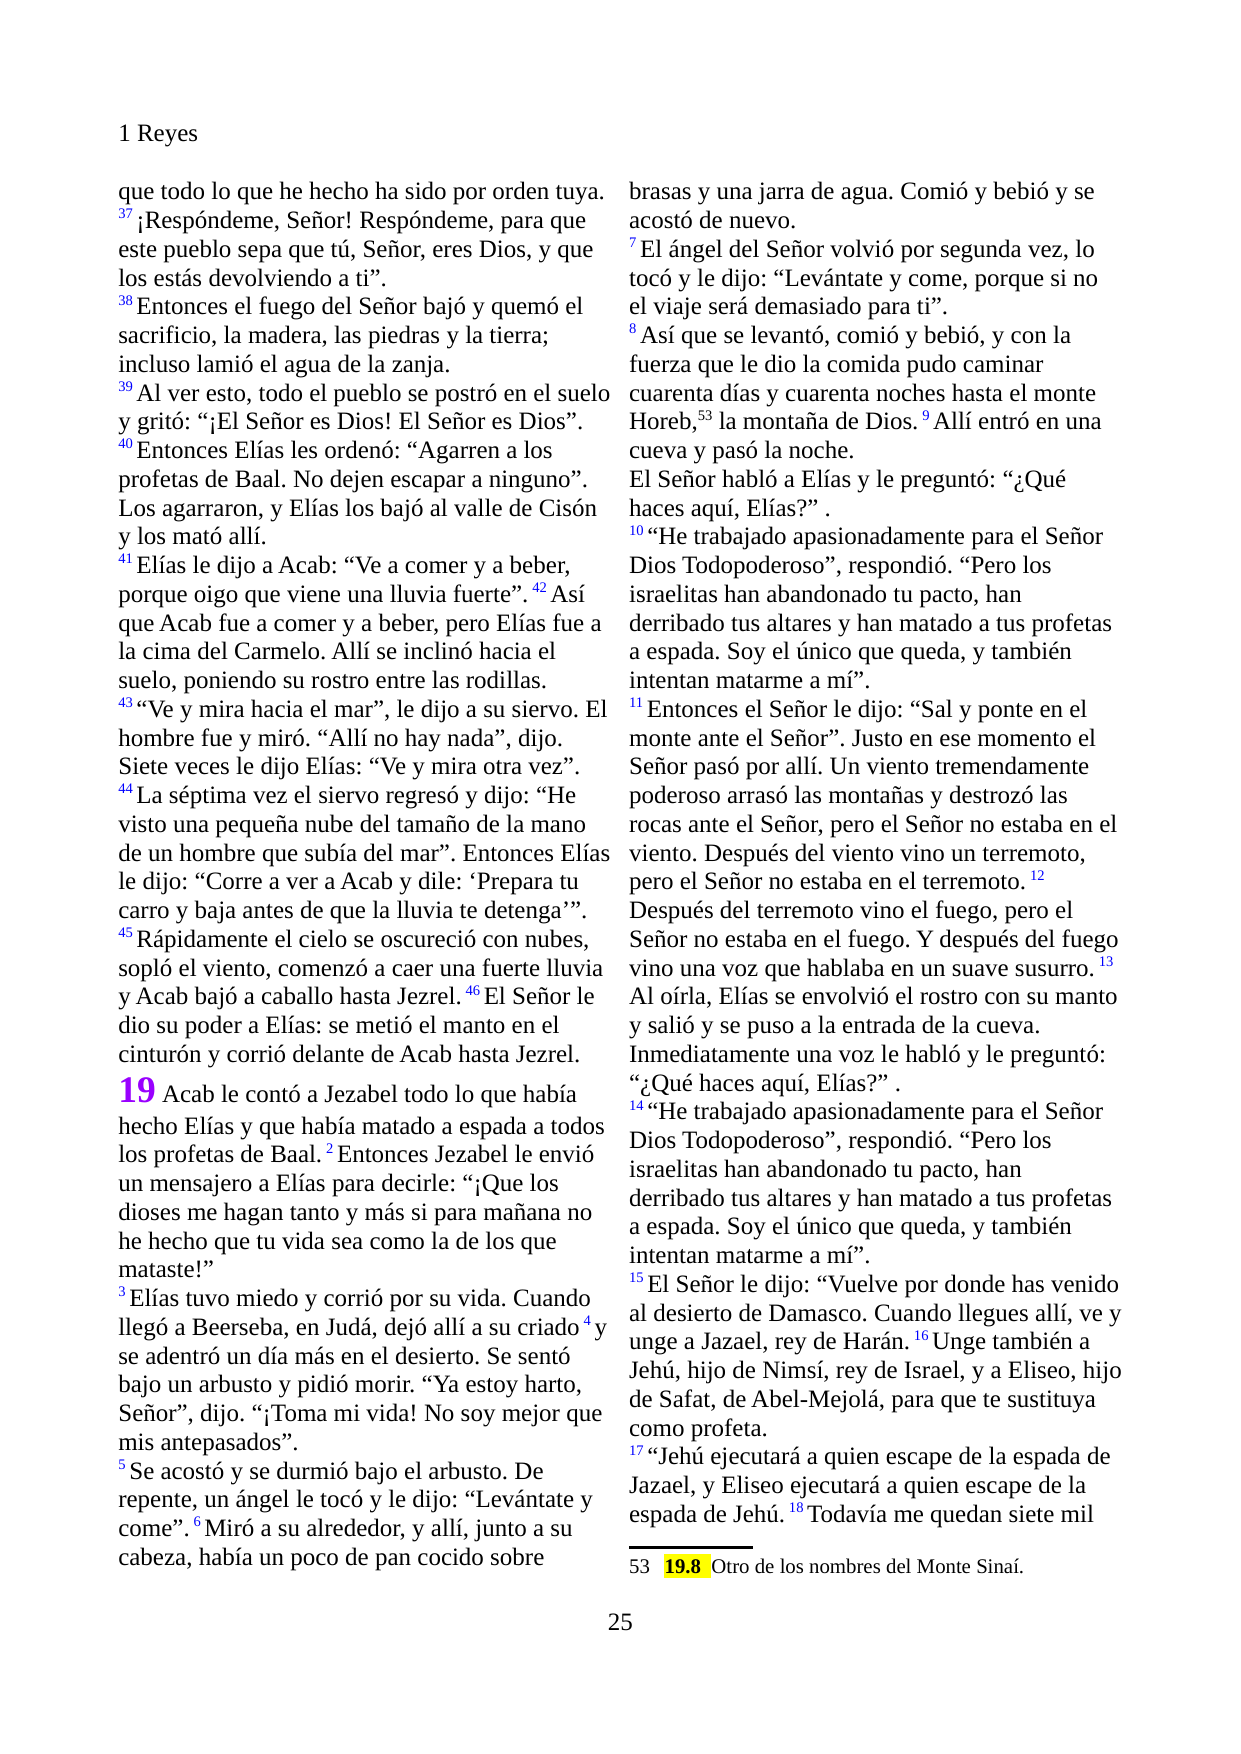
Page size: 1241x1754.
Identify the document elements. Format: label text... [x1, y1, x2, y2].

text 7 El ángel del Señor volvió por segunda vez, lo tocó y le dijo: “Levántate y come, porque si no el viaje será demasiado para ti”. [629, 234, 1122, 320]
text que todo lo que he hecho ha sido por orden tuya. 37 ¡Respóndeme, Señor! Respóndeme, para que este pueblo sepa que tú, Señor, eres Dios, y que los estás devolviendo a ti”. [118, 176, 611, 291]
text 44 La séptima vez el siervo regresó y dijo: “He visto una pequeña nube del tamaño de la mano de un hombre que subía del mar”. Entonces Elías le dijo: “Corre a ver a Acab y dile: ‘Prepara tu carro y baja antes de que la lluvia te detenga’”. [118, 780, 611, 924]
text 10 “He trabajado apasionadamente para el Señor Dios Todopoderoso”, respondió. “Pero los israelitas han abandonado tu pacto, han derribado tus altares y han matado a tus profetas a espada. Soy el único que queda, y también intentan matarme a mí”. [629, 521, 1122, 694]
text 41 Elías le dijo a Acab: “Ve a comer y a beber, porque oigo que viene una lluvia fuerte”. 42 Así que Acab fue a comer y a beber, pero Elías fue a la cima del Carmelo. Allí se inclinó hacia el suelo, poniendo su rostro entre las rodillas. [118, 550, 611, 694]
text 45 Rápidamente el cielo se oscureció con nubes, sopló el viento, comenzó a caer una fuerte lluvia y Acab bajó a caballo hasta Jezrel. 46 El Señor le dio su poder a Elías: se metió el manto en el cinturón y corrió delante de Acab hasta Jezrel. [118, 924, 611, 1068]
text 39 Al ver esto, todo el pueblo se postró en el suelo y gritó: “¡El Señor es Dios! El Señor es Dios”. [118, 378, 611, 435]
text 19.8 Otro de los nombres del Monte Sinaí. [629, 1553, 1122, 1578]
text 15 El Señor le dijo: “Vuelve por donde has venido al desierto de Damasco. Cuando llegues allí, ve y unge a Jazael, rey de Harán. 16 Unge también a Jehú, hijo de Nimsí, rey de Israel, y a Eliseo, hijo de Safat, de Abel-Mejolá, para que te sustituya como profeta. [629, 1269, 1122, 1441]
text 17 “Jehú ejecutará a quien escape de la espada de Jazael, y Eliseo ejecutará a quien escape de la espada de Jehú. 18 Todavía me quedan siete mil [629, 1441, 1122, 1528]
text brasas y una jarra de agua. Comió y bebió y se acostó de nuevo. [629, 176, 1122, 234]
text 3 Elías tuvo miedo y corrió por su vida. Cuando llegó a Beerseba, en Judá, dejó allí a su criado 4 y se adentró un día más en el desierto. Se sentó bajo un arbusto y pidió morir. “Ya estoy harto, Señor”, dijo. “¡Toma mi vida! No soy mejor que mis antepasados”. [118, 1283, 611, 1456]
text 14 “He trabajado apasionadamente para el Señor Dios Todopoderoso”, respondió. “Pero los israelitas han abandonado tu pacto, han derribado tus altares y han matado a tus profetas a espada. Soy el único que queda, y también intentan matarme a mí”. [629, 1096, 1122, 1269]
text 11 Entonces el Señor le dijo: “Sal y ponte en el monte ante el Señor”. Justo en ese momento el Señor pasó por allí. Un viento tremendamente poderoso arrasó las montañas y destrozó las rocas ante el Señor, pero el Señor no estaba en el viento. Después del viento vino un terremoto, pero el Señor no estaba en el terremoto. 12 Después del terremoto vino el fuego, pero el Señor no estaba en el fuego. Y después del fuego vino una voz que hablaba en un suave susurro. 13 Al oírla, Elías se envolvió el rostro con su manto y salió y se puso a la entrada de la cueva. Inmediatamente una voz le habló y le preguntó: “¿Qué haces aquí, Elías?” . [629, 694, 1122, 1096]
text 8 Así que se levantó, comió y bebió, y con la fuerza que le dio la comida pudo caminar cuarenta días y cuarenta noches hasta el monte Horeb, la montaña de Dios. 9 Allí entró en una cueva y pasó la noche. [629, 320, 1122, 464]
text 40 Entonces Elías les ordenó: “Agarren a los profetas de Baal. No dejen escapar a ninguno”. Los agarraron, y Elías los bajó al valle de Cisón y los mató allí. [118, 435, 611, 550]
text 43 “Ve y mira hacia el mar”, le dijo a su siervo. El hombre fue y miró. “Allí no hay nada”, dijo. Siete veces le dijo Elías: “Ve y mira otra vez”. [118, 694, 611, 780]
text 19 Acab le contó a Jezabel todo lo que había hecho Elías y que había matado a espada a todos los profetas de Baal. 2 Entonces Jezabel le envió un mensajero a Elías para decirle: “¡Que los dioses me hagan tanto y más si para mañana no he hecho que tu vida sea como la de los que mataste!” [118, 1068, 611, 1283]
text 5 Se acostó y se durmió bajo el arbusto. De repente, un ángel le tocó y le dijo: “Levántate y come”. 6 Miró a su alrededor, y allí, junto a su cabeza, había un poco de pan cocido sobre [118, 1456, 611, 1571]
text El Señor habló a Elías y le preguntó: “¿Qué haces aquí, Elías?” . [629, 464, 1122, 521]
text 38 Entonces el fuego del Señor bajó y quemó el sacrificio, la madera, las piedras y la tierra; incluso lamió el agua de la zanja. [118, 291, 611, 378]
